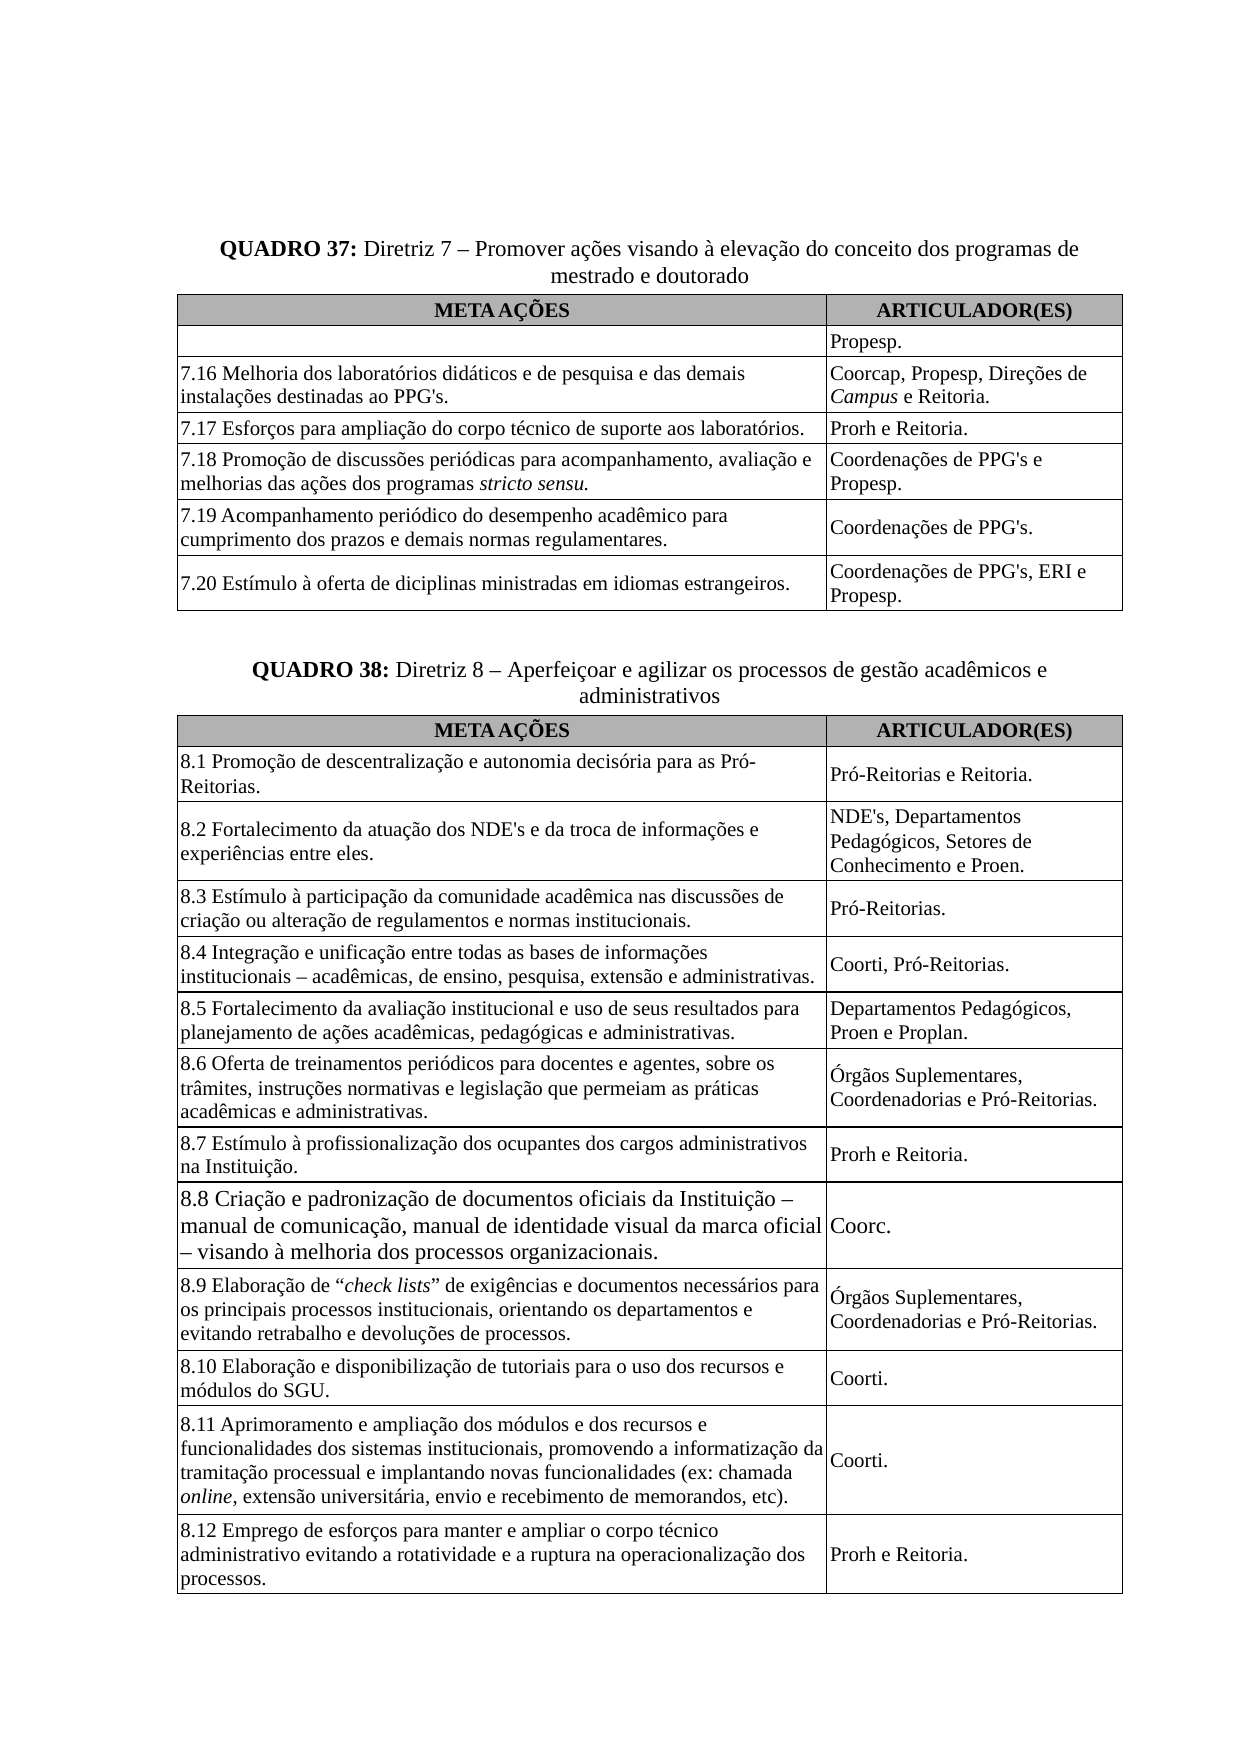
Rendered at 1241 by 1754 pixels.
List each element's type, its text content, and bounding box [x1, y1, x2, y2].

table_cell 8.6 Oferta de treinamentos periódicos para docentes e agentes, sobre os trâmites, instruções normativas e legislação que permeiam as práticas acadêmicas e administrativas. [178, 1049, 826, 1126]
table_cell 8.9 Elaboração de “check lists” de exigências e documentos necessários para os principais processos institucionais, orientando os departamentos e evitando retrabalho e devoluções de processos. [178, 1269, 826, 1350]
table_cell Pró-Reitorias. [827, 881, 1122, 936]
table_cell Coorti, Pró-Reitorias. [827, 937, 1122, 991]
table_cell Prorh e Reitoria. [827, 1128, 1122, 1181]
table_cell META AÇÕES [178, 295, 826, 325]
table_cell Prorh e Reitoria. [827, 1515, 1122, 1593]
table_cell Departamentos Pedagógicos, Proen e Proplan. [827, 993, 1122, 1047]
table_cell 8.3 Estímulo à participação da comunidade acadêmica nas discussões de criação ou alteração de regulamentos e normas institucionais. [178, 881, 826, 936]
table_cell Órgãos Suplementares, Coordenadorias e Pró-Reitorias. [827, 1049, 1122, 1126]
table_cell Propesp. [827, 326, 1122, 356]
table_cell Pró-Reitorias e Reitoria. [827, 747, 1122, 801]
table_cell 7.18 Promoção de discussões periódicas para acompanhamento, avaliação e melhorias das ações dos programas stricto sensu. [178, 444, 826, 499]
table_cell 7.17 Esforços para ampliação do corpo técnico de suporte aos laboratórios. [178, 413, 826, 443]
table_cell 8.8 Criação e padronização de documentos oficiais da Instituição – manual de comunicação, manual de identidade visual da marca oficial – visando à melhoria dos processos organizacionais. [178, 1183, 826, 1267]
table_cell 8.11 Aprimoramento e ampliação dos módulos e dos recursos e funcionalidades dos sistemas institucionais, promovendo a informatização da tramitação processual e implantando novas funcionalidades (ex: chamada online, extensão universitária, envio e recebimento de memorandos, etc). [178, 1406, 826, 1513]
table_cell 8.2 Fortalecimento da atuação dos NDE's e da troca de informações e experiências entre eles. [178, 802, 826, 879]
table_cell Coordenações de PPG's, ERI e Propesp. [827, 556, 1122, 610]
table_cell Coorti. [827, 1406, 1122, 1513]
table_cell Coorcap, Propesp, Direções de Campus e Reitoria. [827, 357, 1122, 412]
table_cell 8.4 Integração e unificação entre todas as bases de informações institucionais – acadêmicas, de ensino, pesquisa, extensão e administrativas. [178, 937, 826, 991]
table_cell Prorh e Reitoria. [827, 413, 1122, 443]
table_cell ARTICULADOR(ES) [827, 716, 1122, 746]
table_cell 8.10 Elaboração e disponibilização de tutoriais para o uso dos recursos e módulos do SGU. [178, 1351, 826, 1405]
table_cell 7.19 Acompanhamento periódico do desempenho acadêmico para cumprimento dos prazos e demais normas regulamentares. [178, 500, 826, 555]
table_cell META AÇÕES [178, 716, 826, 746]
table_cell 8.12 Emprego de esforços para manter e ampliar o corpo técnico administrativo evitando a rotatividade e a ruptura na operacionalização dos processos. [178, 1515, 826, 1593]
table_cell 7.20 Estímulo à oferta de diciplinas ministradas em idiomas estrangeiros. [178, 556, 826, 610]
table_cell 8.7 Estímulo à profissionalização dos ocupantes dos cargos administrativos na Instituição. [178, 1128, 826, 1181]
table_header QUADRO 38: Diretriz 8 – Aperfeiçoar e agilizar os processos de gestão acadêmicos e administrativos [177, 650, 1122, 714]
table_cell [178, 326, 826, 356]
table_cell 8.1 Promoção de descentralização e autonomia decisória para as Pró-Reitorias. [178, 747, 826, 801]
table_cell ARTICULADOR(ES) [827, 295, 1122, 325]
table_cell 7.16 Melhoria dos laboratórios didáticos e de pesquisa e das demais instalações destinadas ao PPG's. [178, 357, 826, 412]
table_cell Órgãos Suplementares, Coordenadorias e Pró-Reitorias. [827, 1269, 1122, 1350]
table_cell NDE's, Departamentos Pedagógicos, Setores de Conhecimento e Proen. [827, 802, 1122, 879]
table_cell Coorc. [827, 1183, 1122, 1267]
table_cell Coordenações de PPG's. [827, 500, 1122, 555]
table_cell Coorti. [827, 1351, 1122, 1405]
table_cell 8.5 Fortalecimento da avaliação institucional e uso de seus resultados para planejamento de ações acadêmicas, pedagógicas e administrativas. [178, 993, 826, 1047]
table_cell Coordenações de PPG's e Propesp. [827, 444, 1122, 499]
table_header QUADRO 37: Diretriz 7 – Promover ações visando à elevação do conceito dos programas de mestrado e doutorado [177, 235, 1122, 294]
